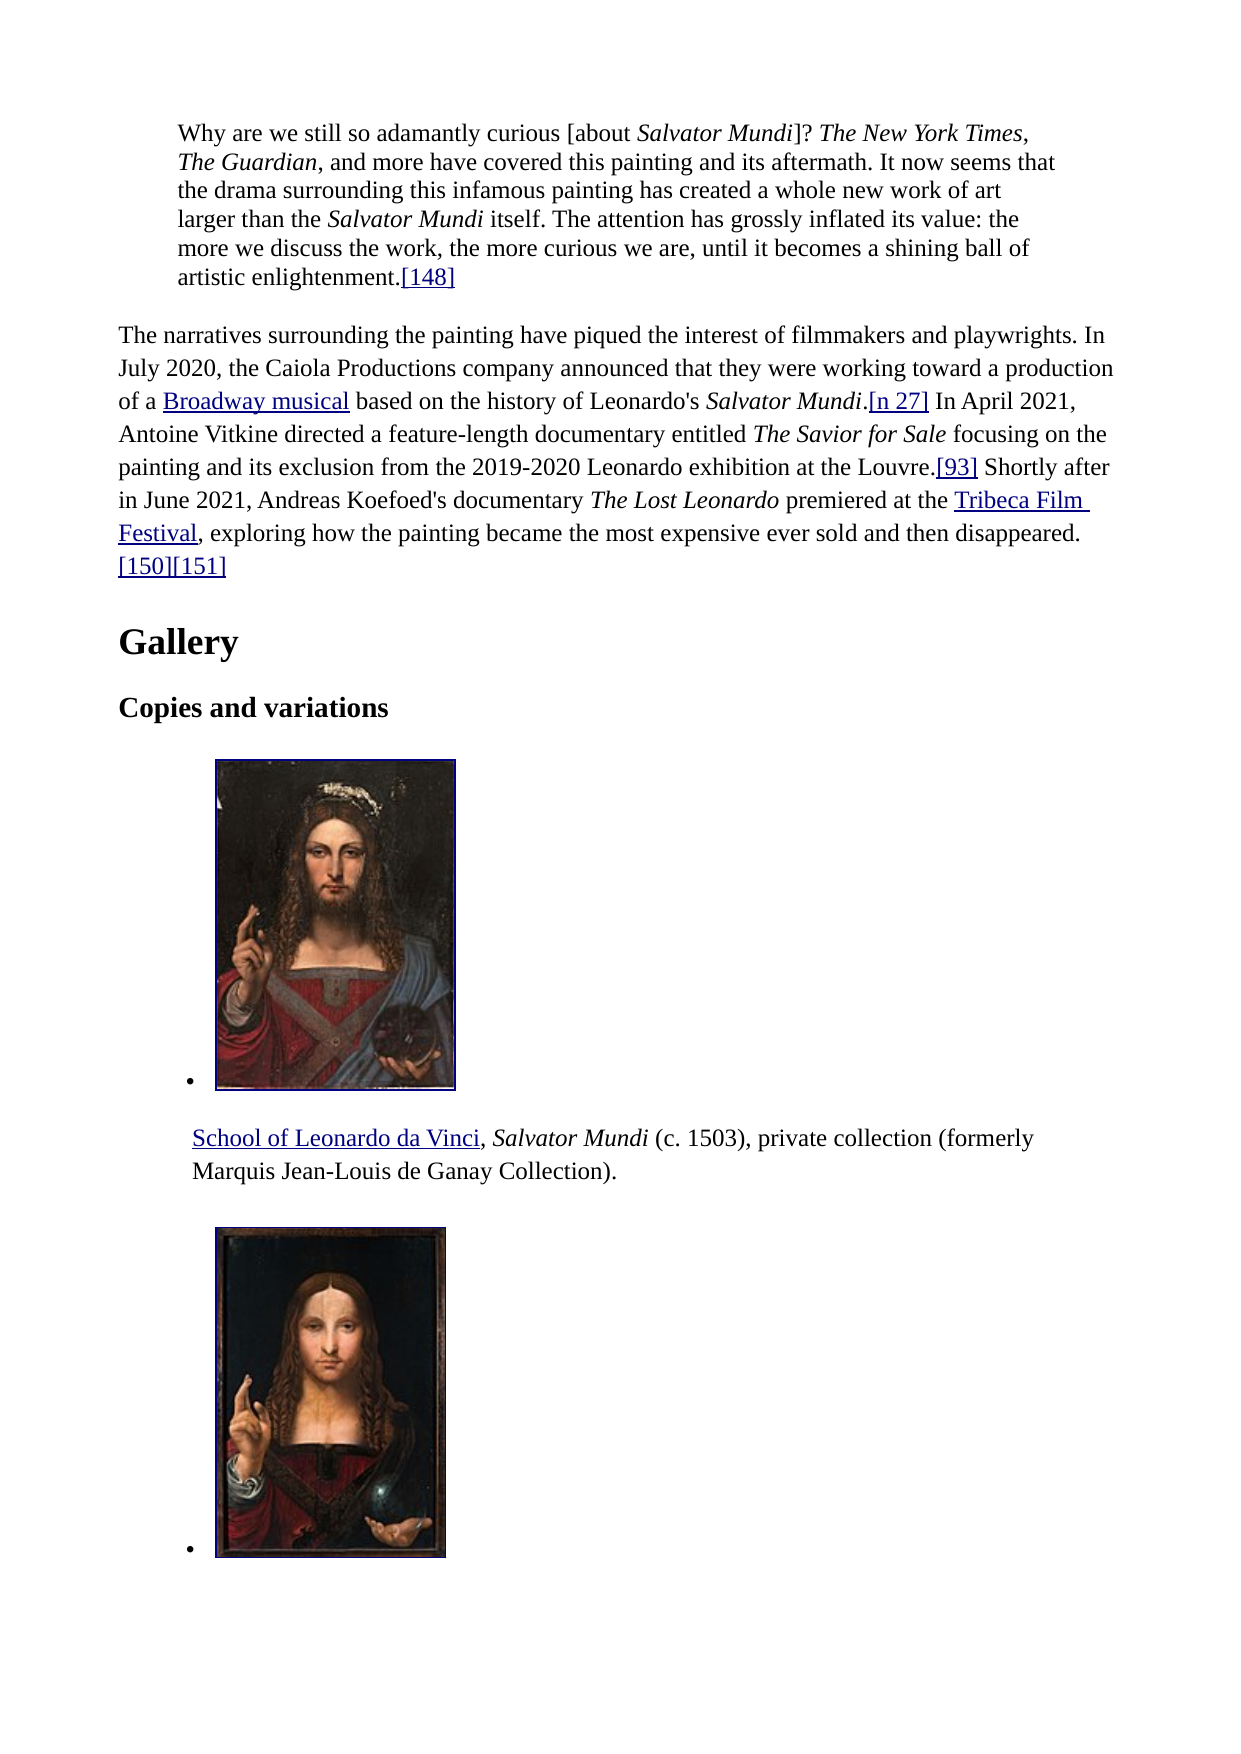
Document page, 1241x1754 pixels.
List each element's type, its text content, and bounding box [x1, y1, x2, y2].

text Why are we still so adamantly curious [about Salvator Mundi]? The New York Times, The Guardian, and more have covered this painting and its aftermath. It now seems that the drama surrounding this infamous painting has created a whole new work of art larger than the Salvator Mundi itself. The attention has grossly inflated its value: the more we discuss the work, the more curious we are, until it becomes a shining ball of artistic enlightenment.[148] [177, 118, 1063, 291]
picture [217, 1228, 445, 1557]
subtitle Copies and variations [118, 690, 1122, 723]
picture [217, 761, 454, 1089]
list School of Leonardo da Vinci, Salvator Mundi (c. 1503), private collection (formerly Marquis Jean-Louis de Ganay Collection). [162, 1123, 1122, 1184]
text The narratives surrounding the painting have piqued the interest of filmmakers and playwrights. In July 2020, the Caiola Productions company announced that they were working toward a production of a Broadway musical based on the history of Leonardo's Salvator Mundi.[n 27] In April 2021, Antoine Vitkine directed a feature-length documentary entitled The Savior for Sale focusing on the painting and its exclusion from the 2019-2020 Leonardo exhibition at the Louvre.[93] Shortly after in June 2021, Andreas Koefoed's documentary The Lost Leonardo premiered at the Tribeca Film Festival, exploring how the painting became the most expensive ever sold and then disappeared.[150][151] [118, 320, 1122, 580]
subtitle Gallery [118, 620, 1122, 663]
